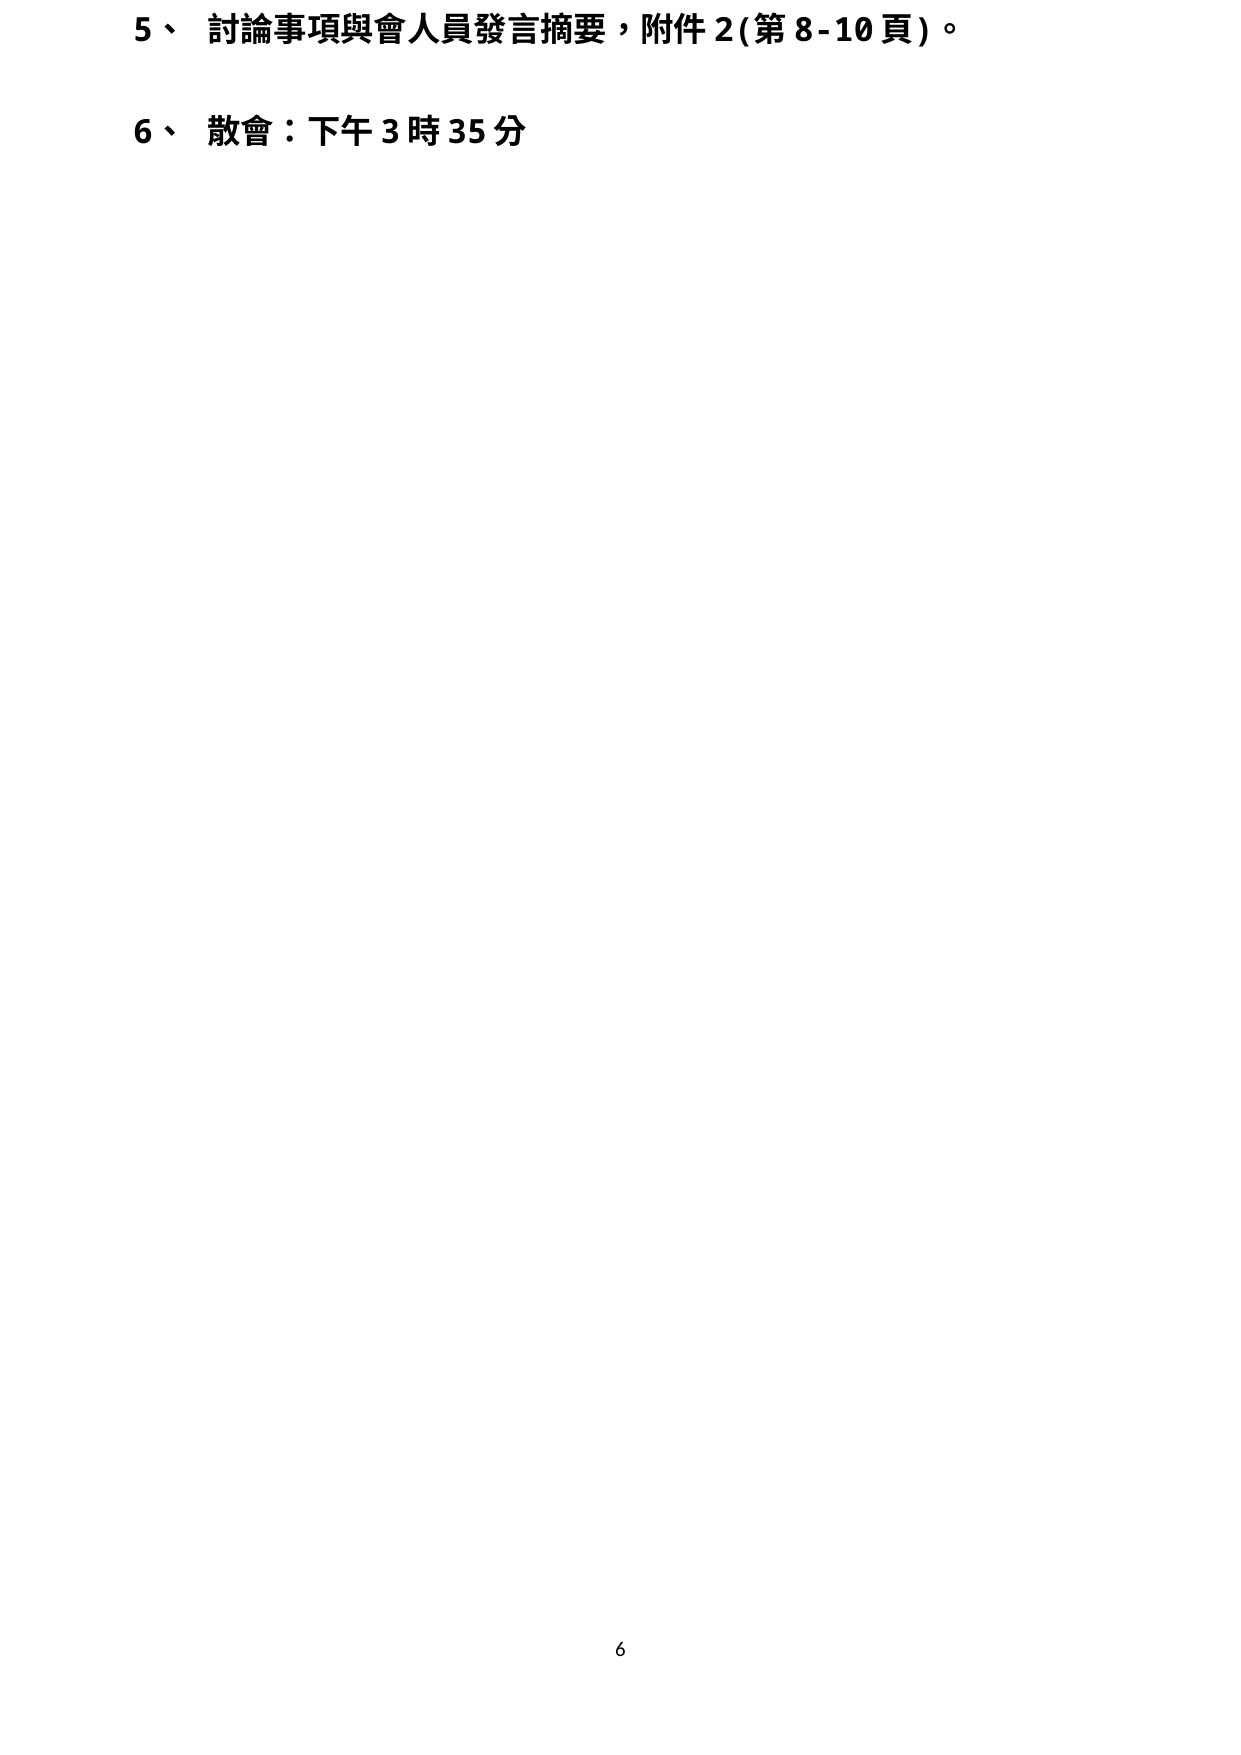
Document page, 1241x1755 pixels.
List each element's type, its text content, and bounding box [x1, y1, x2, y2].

list 散會：下午3時35分 [133, 102, 1107, 154]
list 討論事項與會人員發言摘要，附件2(第8-10頁)。 [133, 0, 1107, 52]
